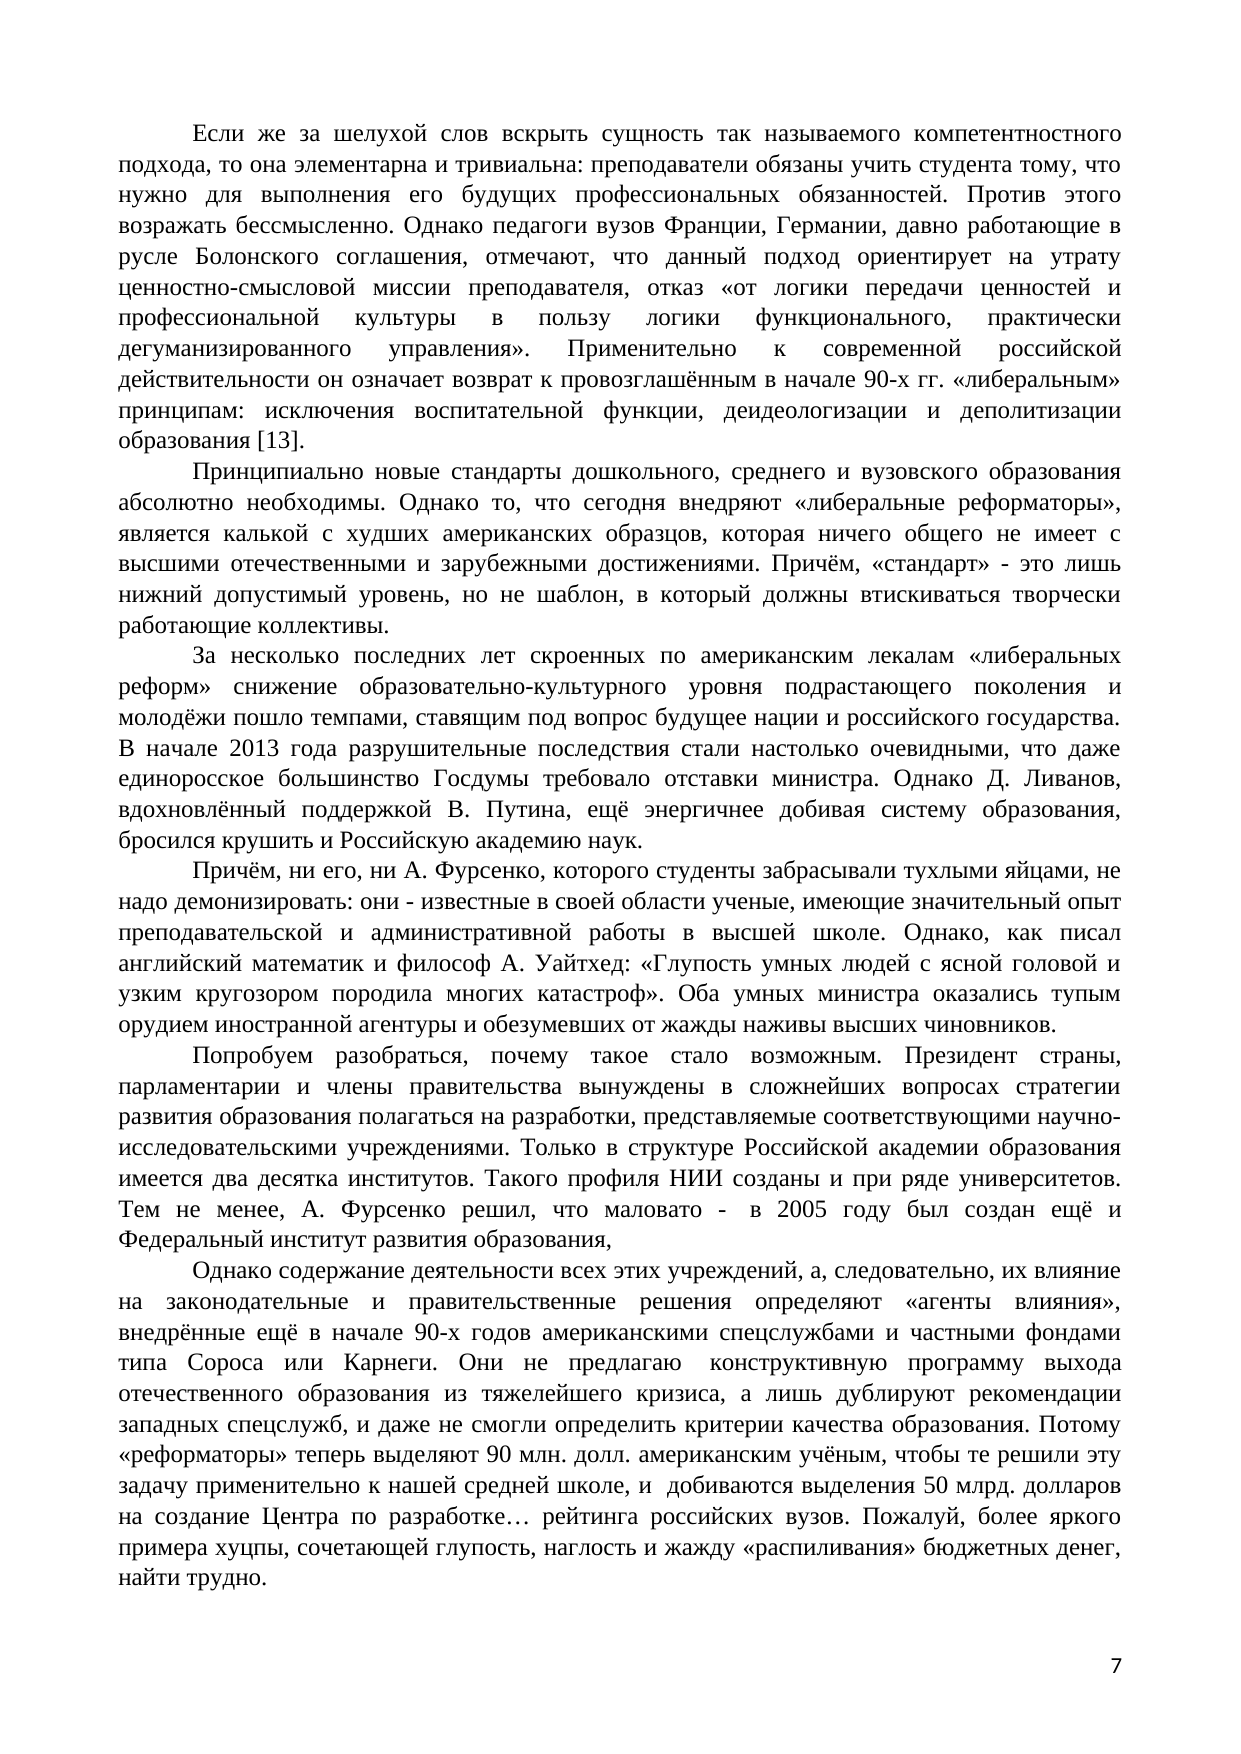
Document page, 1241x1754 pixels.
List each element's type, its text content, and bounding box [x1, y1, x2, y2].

text Если же за шелухой слов вскрыть сущность так называемого компетентностного подхода, то она элементарна и тривиальна: преподаватели обязаны учить студента тому, что нужно для выполнения его будущих профессиональных обязанностей. Против этого возражать бессмысленно. Однако педагоги вузов Франции, Германии, давно работающие в русле Болонского соглашения, отмечают, что данный подход ориентирует на утрату ценностно-смысловой миссии преподавателя, отказ «от логики передачи ценностей и профессиональной культуры в пользу логики функционального, практически дегуманизированного управления». Применительно к современной российской действительности он означает возврат к провозглашённым в начале 90-х гг. «либеральным» принципам: исключения воспитательной функции, деидеологизации и деполитизации образования [13]. [118, 118, 1122, 454]
text Причём, ни его, ни А. Фурсенко, которого студенты забрасывали тухлыми яйцами, не надо демонизировать: они - известные в своей области ученые, имеющие значительный опыт преподавательской и административной работы в высшей школе. Однако, как писал английский математик и философ А. Уайтхед: «Глупость умных людей с ясной головой и узким кругозором породила многих катастроф». Оба умных министра оказались тупым орудием иностранной агентуры и обезумевших от жажды наживы высших чиновников. [118, 856, 1122, 1038]
text Принципиально новые стандарты дошкольного, среднего и вузовского образования абсолютно необходимы. Однако то, что сегодня внедряют «либеральные реформаторы», является калькой с худших американских образцов, которая ничего общего не имеет с высшими отечественными и зарубежными достижениями. Причём, «стандарт» - это лишь нижний допустимый уровень, но не шаблон, в который должны втискиваться творчески работающие коллективы. [118, 456, 1122, 638]
text Попробуем разобраться, почему такое стало возможным. Президент страны, парламентарии и члены правительства вынуждены в сложнейших вопросах стратегии развития образования полагаться на разработки, представляемые соответствующими научно-исследовательскими учреждениями. Только в структуре Российской академии образования имеется два десятка институтов. Такого профиля НИИ созданы и при ряде университетов. Тем не менее, А. Фурсенко решил, что маловато - в 2005 году был создан ещё и Федеральный институт развития образования, [118, 1040, 1122, 1253]
text Однако содержание деятельности всех этих учреждений, а, следовательно, их влияние на законодательные и правительственные решения определяют «агенты влияния», внедрённые ещё в начале 90-х годов американскими спецслужбами и частными фондами типа Сороса или Карнеги. Они не предлагаю конструктивную программу выхода отечественного образования из тяжелейшего кризиса, а лишь дублируют рекомендации западных спецслужб, и даже не смогли определить критерии качества образования. Потому «реформаторы» теперь выделяют 90 млн. долл. американским учёным, чтобы те решили эту задачу применительно к нашей средней школе, и добиваются выделения 50 млрд. долларов на создание Центра по разработке… рейтинга российских вузов. Пожалуй, более яркого примера хуцпы, сочетающей глупость, наглость и жажду «распиливания» бюджетных денег, найти трудно. [118, 1255, 1122, 1591]
text За несколько последних лет скроенных по американским лекалам «либеральных реформ» снижение образовательно-культурного уровня подрастающего поколения и молодёжи пошло темпами, ставящим под вопрос будущее нации и российского государства. В начале 2013 года разрушительные последствия стали настолько очевидными, что даже единоросское большинство Госдумы требовало отставки министра. Однако Д. Ливанов, вдохновлённый поддержкой В. Путина, ещё энергичнее добивая систему образования, бросился крушить и Российскую академию наук. [118, 641, 1122, 854]
